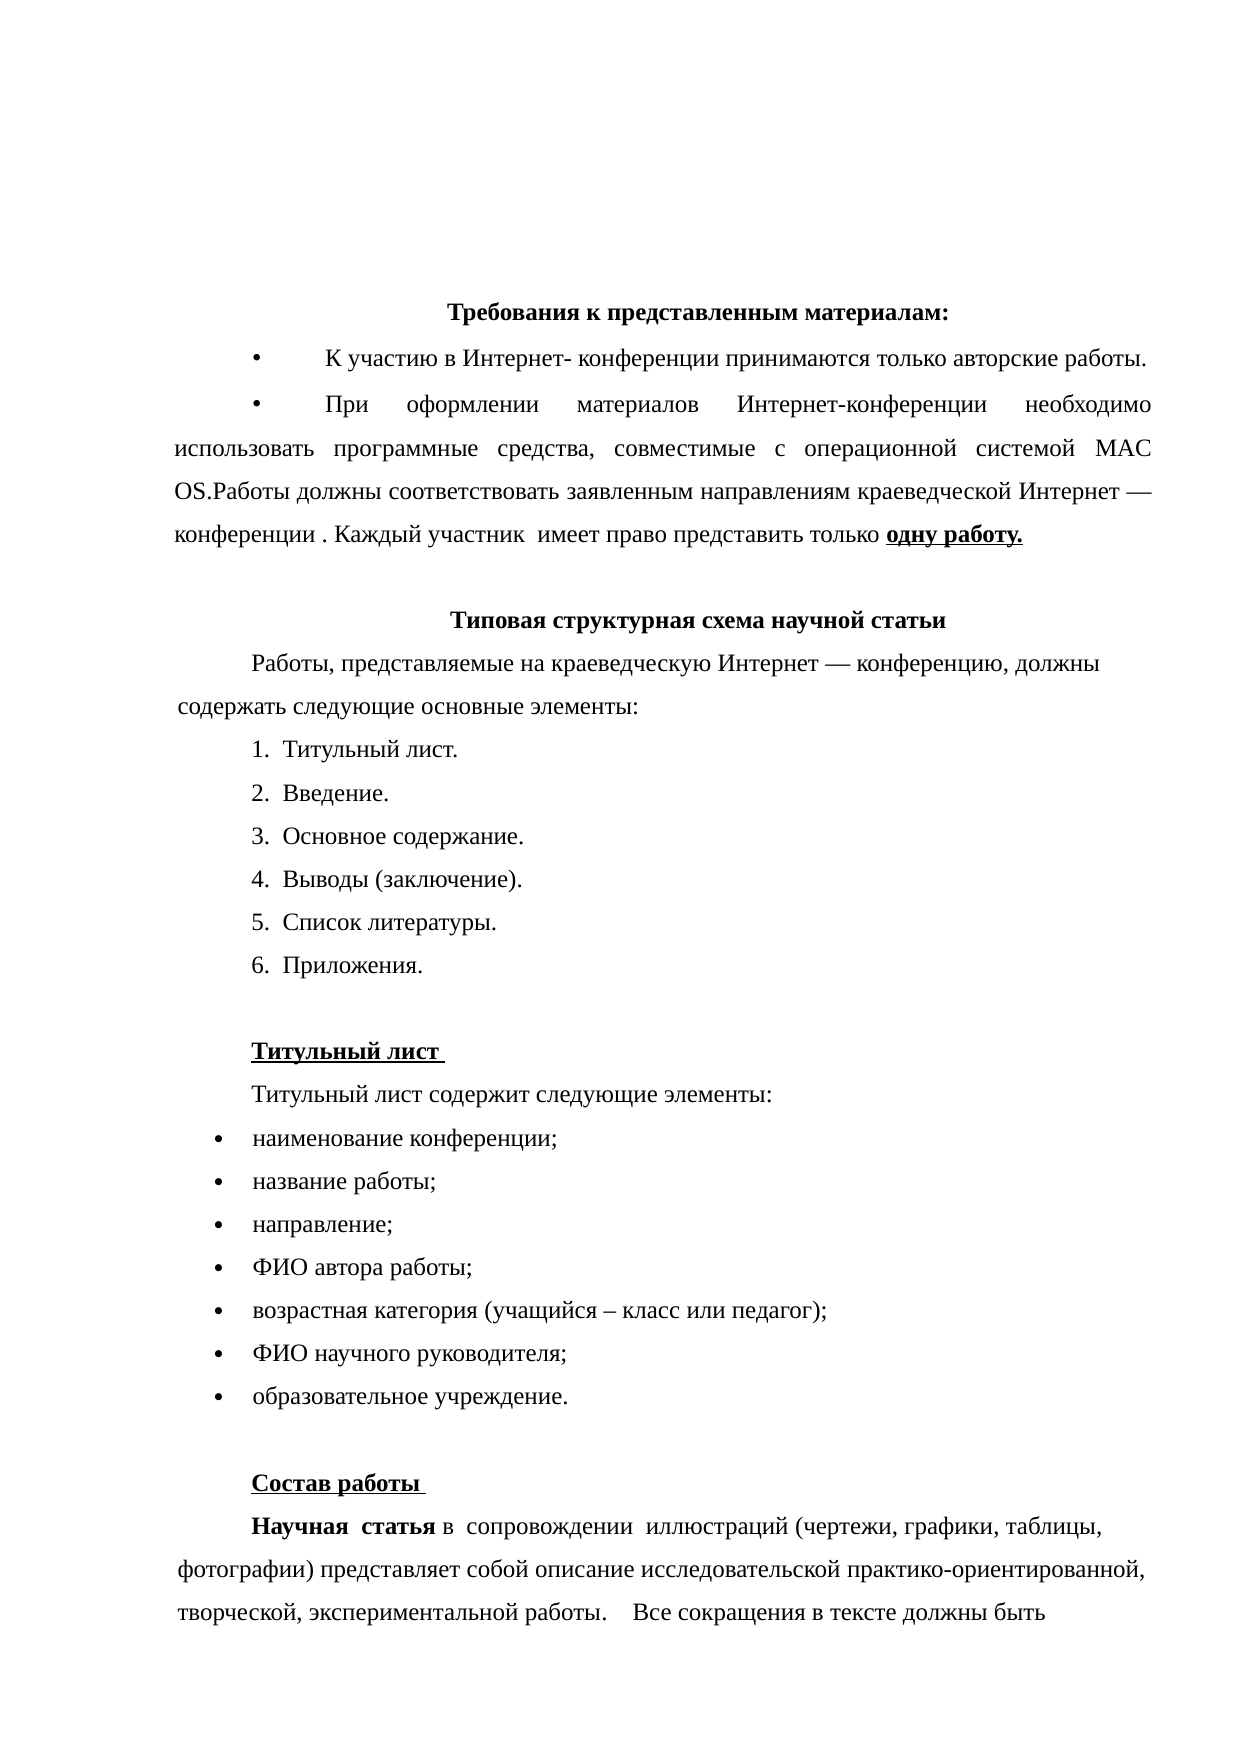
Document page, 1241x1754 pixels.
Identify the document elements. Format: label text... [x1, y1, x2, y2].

list возрастная категория (учащийся – класс или педагог); [215, 1295, 1152, 1324]
list образовательное учреждение. [215, 1381, 1152, 1410]
list К участию в Интернет- конференции принимаются только авторские работы. [174, 343, 1152, 372]
text Требования к представленным материалам: [177, 297, 1152, 326]
text Титульный лист содержит следующие элементы: [177, 1079, 1152, 1108]
text Титульный лист [177, 1036, 1152, 1065]
text 6. Приложения. [177, 950, 1152, 979]
text 5. Список литературы. [177, 907, 1152, 936]
text 2. Введение. [177, 778, 1152, 806]
text Типовая структурная схема научной статьи [177, 605, 1152, 634]
text 3. Основное содержание. [177, 821, 1152, 849]
text Работы, представляемые на краеведческую Интернет — конференцию, должны содержать следующие основные элементы: [177, 648, 1152, 720]
list При оформлении материалов Интернет-конференции необходимо использовать программные средства, совместимые с операционной системой MAC OS.Работы должны соответствовать заявленным направлениям краеведческой Интернет — конференции . Каждый участник имеет право представить только одну работу. [174, 389, 1152, 548]
list направление; [215, 1209, 1152, 1238]
text Научная статья в сопровождении иллюстраций (чертежи, графики, таблицы, фотографии) представляет собой описание исследовательской практико-ориентированной, творческой, экспериментальной работы. Все сокращения в тексте должны быть [177, 1511, 1152, 1626]
list ФИО автора работы; [215, 1252, 1152, 1281]
list ФИО научного руководителя; [215, 1338, 1152, 1367]
text 4. Выводы (заключение). [177, 864, 1152, 893]
list наименование конференции; [215, 1123, 1152, 1151]
list название работы; [215, 1166, 1152, 1194]
text Состав работы [177, 1468, 1152, 1496]
text 1. Титульный лист. [177, 734, 1152, 763]
